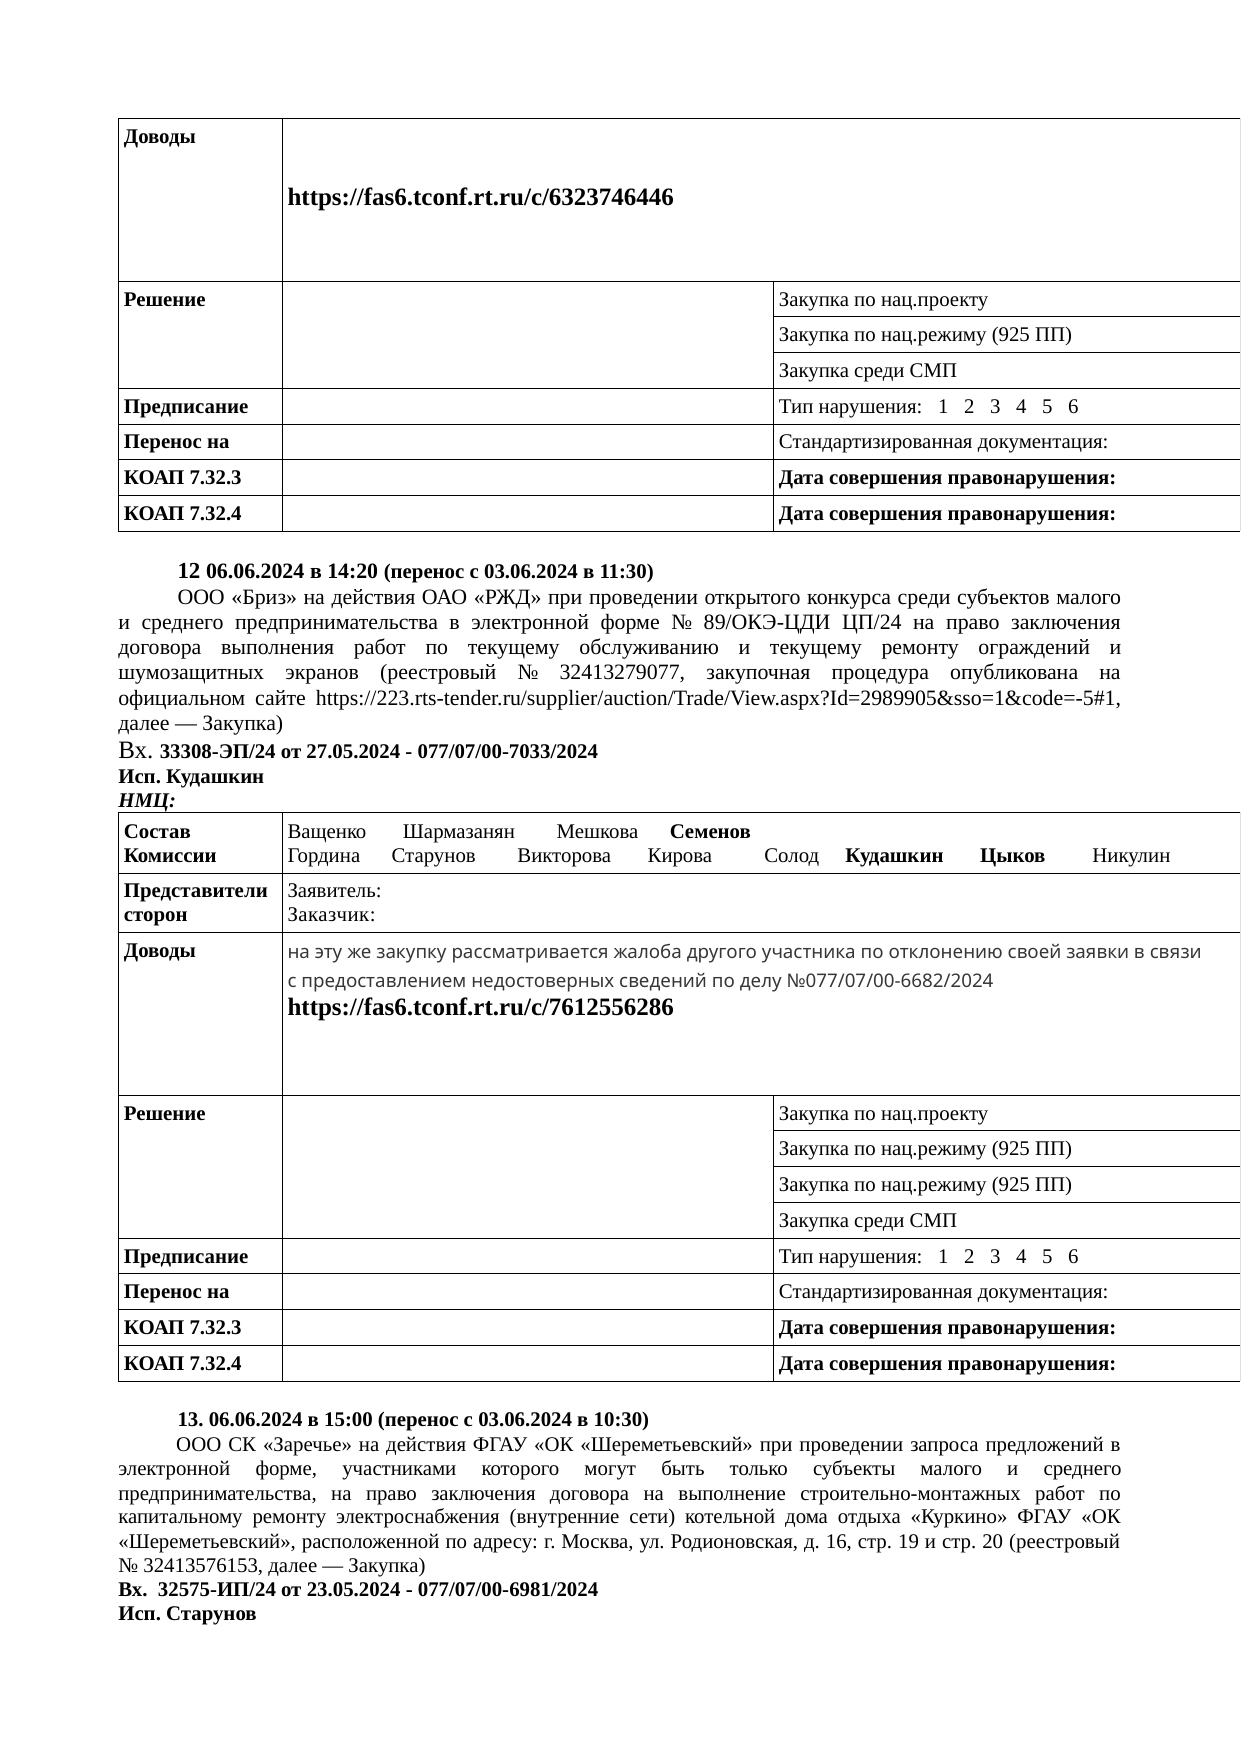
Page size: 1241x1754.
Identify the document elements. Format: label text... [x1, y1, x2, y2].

text Вх. 33308-ЭП/24 от 27.05.2024 - 077/07/00-7033/2024 [118, 735, 1122, 764]
table_cell Стандартизированная документация: [774, 1274, 1240, 1309]
table_cell Дата совершения правонарушения: [774, 460, 1240, 495]
table_cell Закупка по нац.режиму (925 ПП) [774, 1167, 1240, 1202]
table_cell Закупка среди СМП [774, 1203, 1240, 1238]
table_cell Тип нарушения: 1 2 3 4 5 6 [774, 389, 1240, 423]
table_cell Дата совершения правонарушения: [774, 496, 1240, 531]
table_cell https://fas6.tconf.rt.ru/c/6323746446 [283, 119, 1240, 281]
table_cell Решение [119, 282, 282, 388]
list ООО СК «Заречье» на действия ФГАУ «ОК «Шереметьевский» при проведении запроса предложений в электронной форме, участниками которого могут быть только субъекты малого и среднего предпринимательства, на право заключения договора на выполнение строительно-монтажных работ по капитальному ремонту электроснабжения (внутренние сети) котельной дома отдыха «Куркино» ФГАУ «ОК «Шереметьевский», расположенной по адресу: г. Москва, ул. Родионовская, д. 16, стр. 19 и стр. 20 (реестровый № 32413576153, далее — Закупка) [118, 1431, 1122, 1577]
table_cell Доводы [119, 933, 282, 1095]
table_cell [283, 1346, 773, 1381]
text ООО «Бриз» на действия ОАО «РЖД» при проведении открытого конкурса среди субъектов малого и среднего предпринимательства в электронной форме № 89/ОКЭ-ЦДИ ЦП/24 на право заключения договора выполнения работ по текущему обслуживанию и текущему ремонту ограждений и шумозащитных экранов (реестровый № 32413279077, закупочная процедура опубликована на официальном сайте https://223.rts-tender.ru/supplier/auction/Trade/View.aspx?Id=2989905&sso=1&code=-5#1, далее — Закупка) [118, 584, 1122, 735]
table_cell [283, 282, 773, 388]
table_cell Закупка по нац.режиму (925 ПП) [774, 1131, 1240, 1166]
table_cell Дата совершения правонарушения: [774, 1346, 1240, 1381]
table_cell [283, 425, 773, 459]
table_cell КОАП 7.32.4 [119, 496, 282, 531]
text Исп. Кудашкин [118, 764, 1122, 788]
table_cell Предписание [119, 389, 282, 423]
table_cell [283, 389, 773, 423]
table_cell [283, 1310, 773, 1345]
table_cell Дата совершения правонарушения: [774, 1310, 1240, 1345]
table_cell [283, 460, 773, 495]
table_cell Перенос на [119, 425, 282, 459]
table_cell Перенос на [119, 1274, 282, 1309]
table_cell Тип нарушения: 1 2 3 4 5 6 [774, 1239, 1240, 1273]
table_cell Закупка по нац.проекту [774, 282, 1240, 316]
table_cell Предписание [119, 1239, 282, 1273]
table_cell Решение [119, 1096, 282, 1238]
table_cell Представители сторон [119, 874, 282, 932]
table_cell [283, 1096, 773, 1238]
table_cell КОАП 7.32.4 [119, 1346, 282, 1381]
table_header Ващенко Шармазанян Мешкова Семенов Гордина Старунов Викторова Кирова Солод Кудашкин Цыков Никулин [283, 813, 1240, 872]
table_cell Закупка по нац.проекту [774, 1096, 1240, 1130]
text 13. 06.06.2024 в 15:00 (перенос с 03.06.2024 в 10:30) [118, 1407, 1122, 1431]
table_cell Закупка среди СМП [774, 353, 1240, 388]
table_cell на эту же закупку рассматривается жалоба другого участника по отклонению своей заявки в связи с предоставлением недостоверных сведений по делу №077/07/00-6682/2024 https://fas6.tconf.rt.ru/c/7612556286 [283, 933, 1240, 1095]
text 12 06.06.2024 в 14:20 (перенос с 03.06.2024 в 11:30) [118, 557, 1122, 584]
table_cell [283, 1239, 773, 1273]
table_cell КОАП 7.32.3 [119, 1310, 282, 1345]
table_cell [283, 1274, 773, 1309]
table_cell Закупка по нац.режиму (925 ПП) [774, 317, 1240, 352]
table_cell КОАП 7.32.3 [119, 460, 282, 495]
table_cell [283, 496, 773, 531]
text Исп. Старунов [118, 1601, 1122, 1625]
table_cell Заявитель: Заказчик: [283, 874, 1240, 932]
table_header Состав Комиссии [119, 813, 282, 872]
table_cell Доводы [119, 119, 282, 281]
text НМЦ: [118, 788, 1122, 812]
table_cell Стандартизированная документация: [774, 425, 1240, 459]
text Вх. 32575-ИП/24 от 23.05.2024 - 077/07/00-6981/2024 [118, 1577, 1122, 1601]
